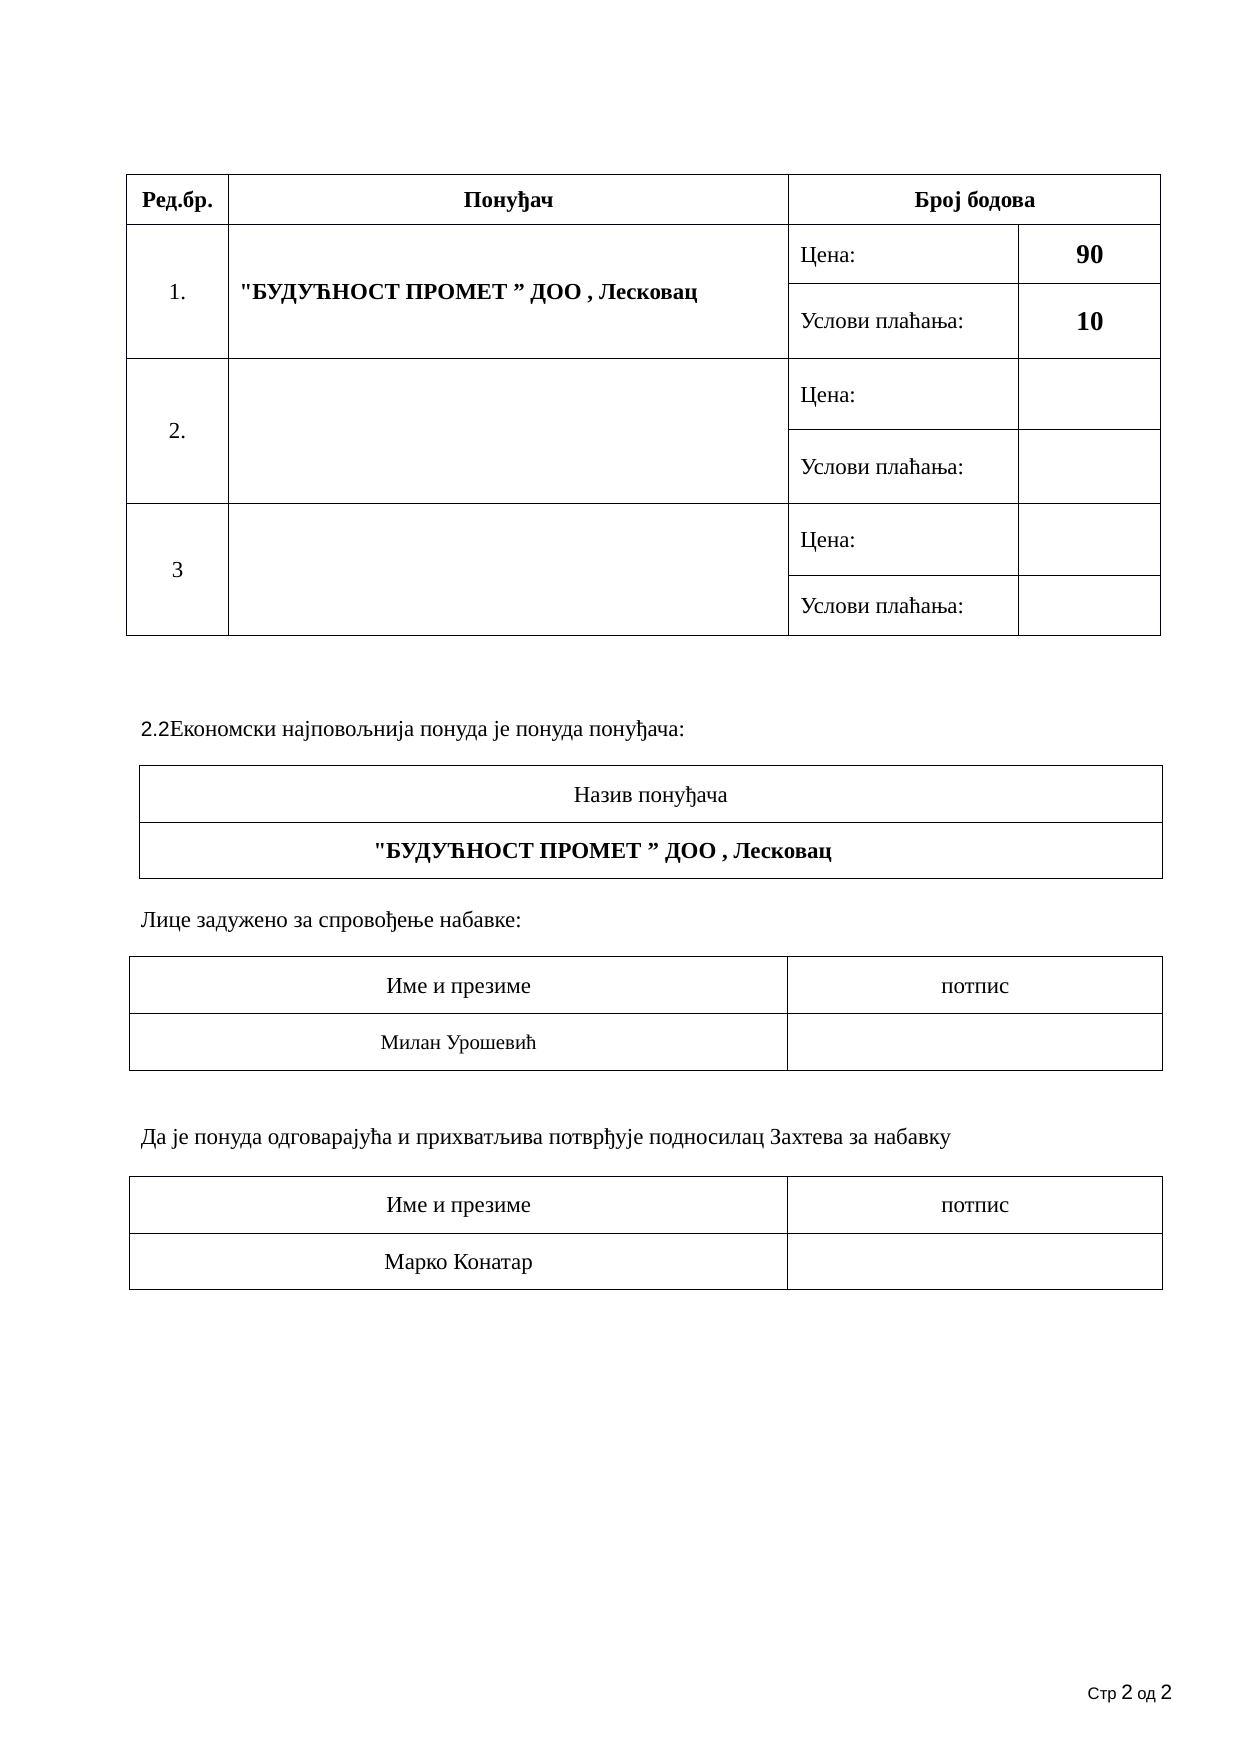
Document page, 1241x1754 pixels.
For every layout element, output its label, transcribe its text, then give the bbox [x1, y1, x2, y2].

table_header Број бодова [789, 175, 1160, 224]
table_cell Марко Конатар [130, 1234, 787, 1289]
table_header потпис [788, 957, 1162, 1013]
table_cell "БУДУЋНОСТ ПРОМЕТ ” ДОО , Лесковац [140, 823, 1162, 878]
table_header Име и презиме [130, 1177, 787, 1233]
table_cell 10 [1019, 284, 1160, 358]
text Да је понуда одговарајућа и прихватљива потврђује подносилац Захтева за набавку [141, 1123, 1172, 1149]
table_cell [788, 1234, 1162, 1289]
table_cell [229, 359, 788, 502]
table_cell Милан Урошевић [130, 1014, 787, 1069]
table_cell "БУДУЋНОСТ ПРОМЕТ ” ДОО , Лесковац [229, 225, 788, 358]
table_cell 2. [127, 359, 228, 502]
table_cell [788, 1014, 1162, 1069]
list Економски најповољнија понуда је понуда понуђача: [141, 714, 1172, 741]
table_header Име и презиме [130, 957, 787, 1013]
text Лице задужено за спровођење набавке: [141, 906, 1172, 932]
table_cell Цена: [789, 504, 1018, 575]
table_header потпис [788, 1177, 1162, 1233]
table_cell Цена: [789, 225, 1018, 283]
table_header Назив понуђача [140, 766, 1162, 822]
table_cell [229, 504, 788, 634]
table_cell 90 [1019, 225, 1160, 283]
table_cell Услови плаћања: [789, 576, 1018, 634]
table_cell Услови плаћања: [789, 284, 1018, 358]
table_cell [1019, 430, 1160, 502]
table_cell 1. [127, 225, 228, 358]
table_cell Услови плаћања: [789, 430, 1018, 502]
table_cell Цена: [789, 359, 1018, 429]
table_cell 3 [127, 504, 228, 634]
table_cell [1019, 359, 1160, 429]
table_cell [1019, 576, 1160, 634]
table_cell [1019, 504, 1160, 575]
table_header Понуђач [229, 175, 788, 224]
table_header Ред.бр. [127, 175, 228, 224]
